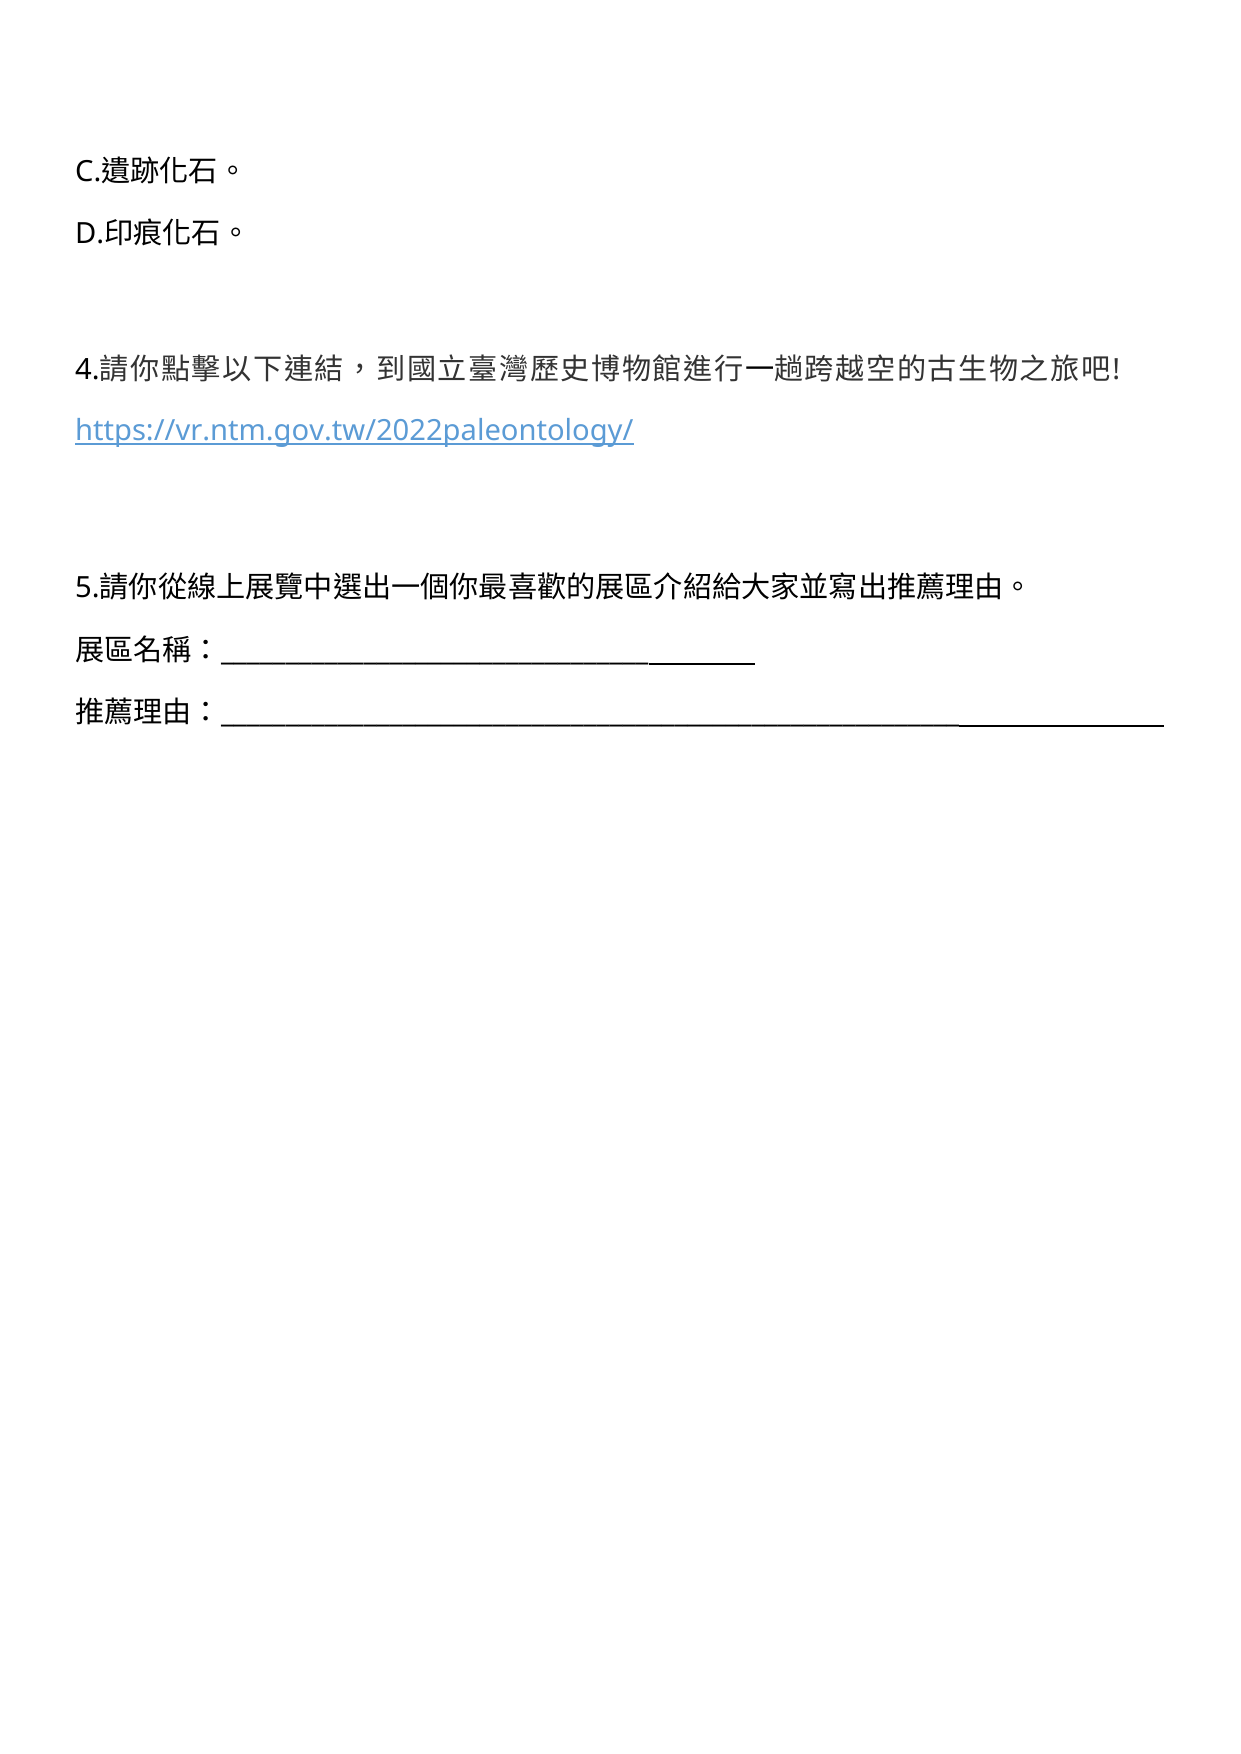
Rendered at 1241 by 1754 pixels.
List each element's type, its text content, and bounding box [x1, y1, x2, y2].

text D.印痕化石。 [75, 189, 1165, 252]
text 4.請你點擊以下連結，到國立臺灣歷史博物館進行一趟跨越空的古生物之旅吧! https://vr.ntm.gov.tw/2022paleontology/ [75, 325, 1165, 450]
text 展區名稱：_________________________________ [75, 606, 1165, 669]
text 推薦理由：_________________________________________________________ [75, 669, 1165, 731]
text 5.請你從線上展覽中選出一個你最喜歡的展區介紹給大家並寫出推薦理由。 [75, 544, 1165, 606]
text C.遺跡化石。 [75, 127, 1165, 189]
